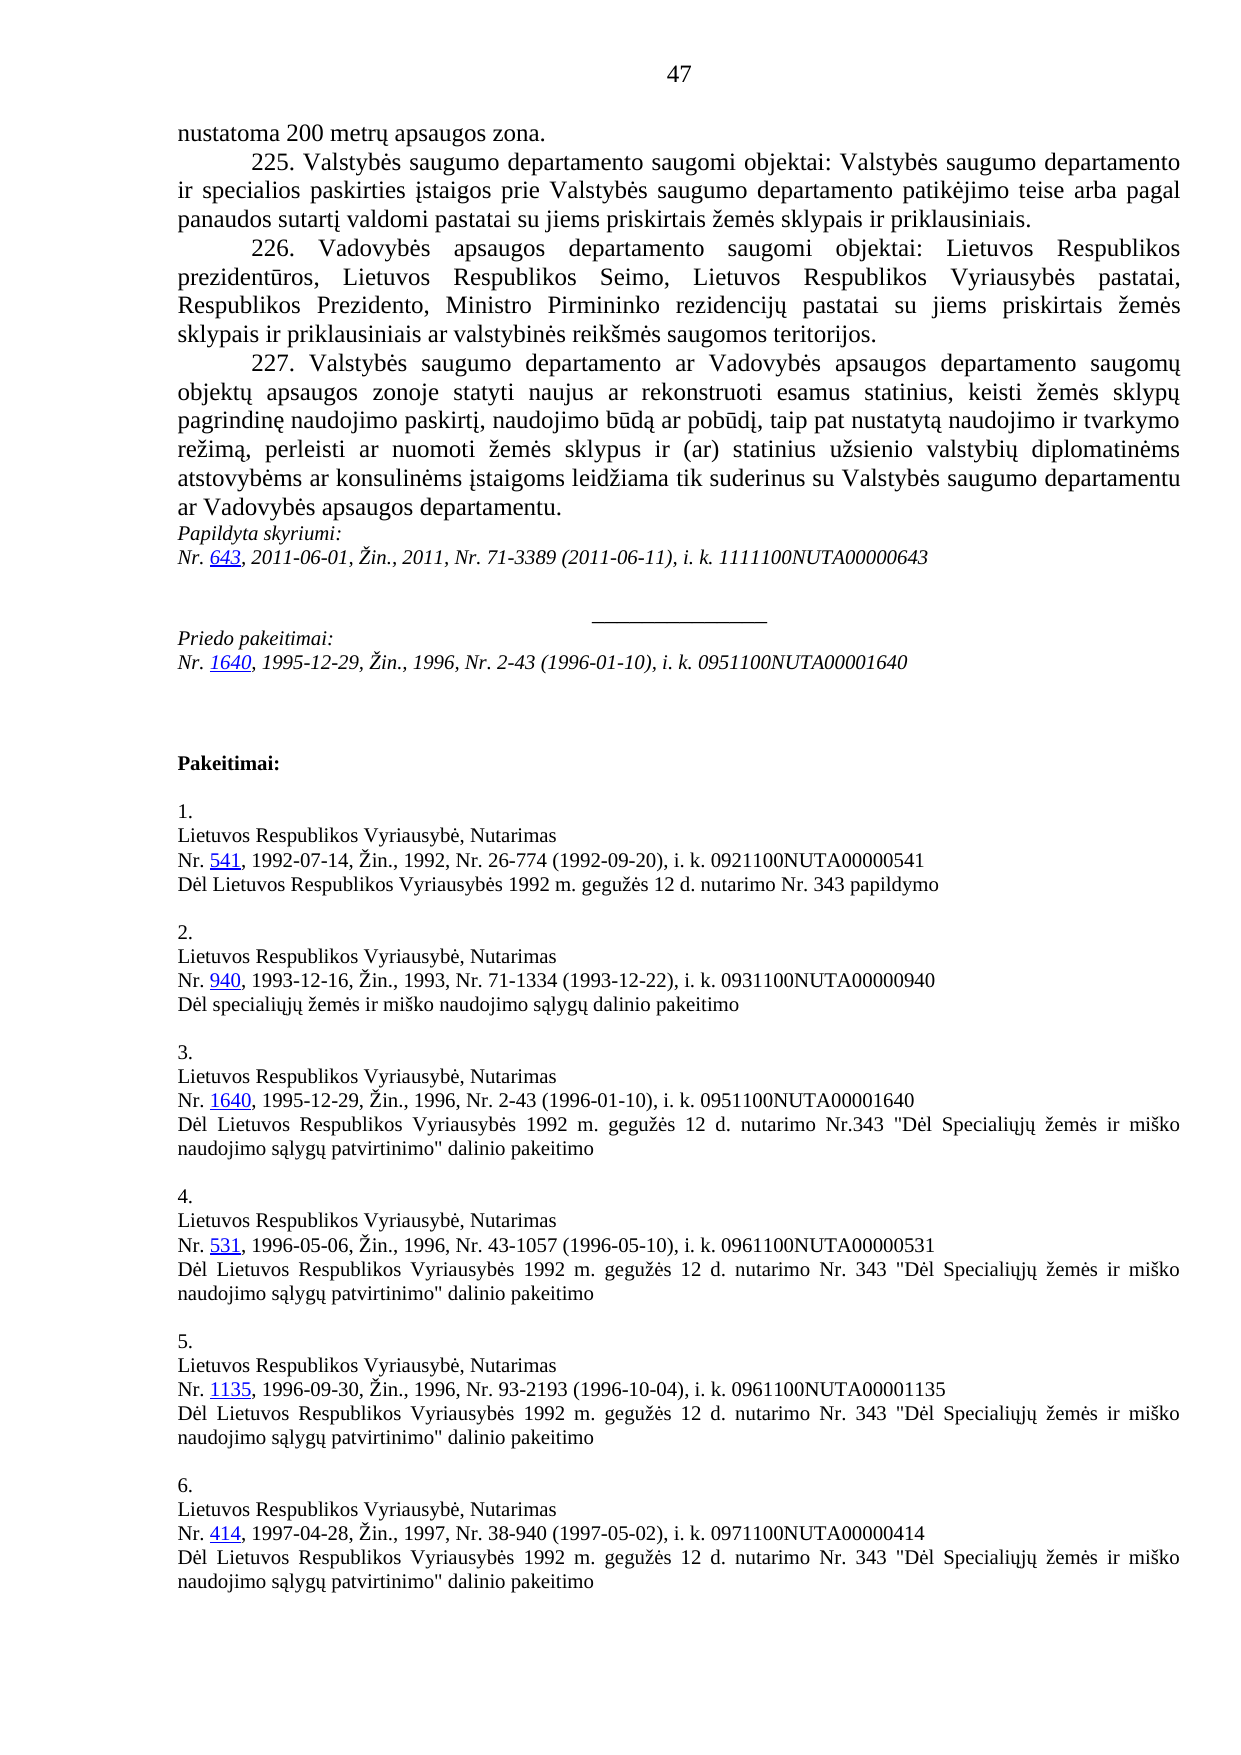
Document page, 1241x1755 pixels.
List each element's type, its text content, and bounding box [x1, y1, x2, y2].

text Nr. 643, 2011-06-01, Žin., 2011, Nr. 71-3389 (2011-06-11), i. k. 1111100NUTA00000643 [177, 545, 1181, 569]
text Dėl Lietuvos Respublikos Vyriausybės 1992 m. gegužės 12 d. nutarimo Nr.343 "Dėl Specialiųjų žemės ir miško naudojimo sąlygų patvirtinimo" dalinio pakeitimo [177, 1112, 1181, 1160]
text Lietuvos Respublikos Vyriausybė, Nutarimas [177, 823, 1181, 847]
text 226. Vadovybės apsaugos departamento saugomi objektai: Lietuvos Respublikos prezidentūros, Lietuvos Respublikos Seimo, Lietuvos Respublikos Vyriausybės pastatai, Respublikos Prezidento, Ministro Pirmininko rezidencijų pastatai su jiems priskirtais žemės sklypais ir priklausiniais ar valstybinės reikšmės saugomos teritorijos. [177, 233, 1181, 348]
text Pakeitimai: [177, 751, 1181, 775]
text Papildyta skyriumi: [177, 521, 1181, 545]
text 5. [177, 1329, 1181, 1353]
text Lietuvos Respublikos Vyriausybė, Nutarimas [177, 1208, 1181, 1232]
text ______________ [177, 597, 1181, 626]
text 1. [177, 799, 1181, 823]
text Lietuvos Respublikos Vyriausybė, Nutarimas [177, 1064, 1181, 1088]
text Nr. 541, 1992-07-14, Žin., 1992, Nr. 26-774 (1992-09-20), i. k. 0921100NUTA00000541 [177, 847, 1181, 872]
text Nr. 940, 1993-12-16, Žin., 1993, Nr. 71-1334 (1993-12-22), i. k. 0931100NUTA00000940 [177, 968, 1181, 992]
text nustatoma 200 metrų apsaugos zona. [177, 118, 1181, 147]
text Dėl Lietuvos Respublikos Vyriausybės 1992 m. gegužės 12 d. nutarimo Nr. 343 papildymo [177, 872, 1181, 896]
text Dėl Lietuvos Respublikos Vyriausybės 1992 m. gegužės 12 d. nutarimo Nr. 343 "Dėl Specialiųjų žemės ir miško naudojimo sąlygų patvirtinimo" dalinio pakeitimo [177, 1257, 1181, 1305]
text Nr. 531, 1996-05-06, Žin., 1996, Nr. 43-1057 (1996-05-10), i. k. 0961100NUTA00000531 [177, 1232, 1181, 1257]
text 2. [177, 920, 1181, 944]
text Lietuvos Respublikos Vyriausybė, Nutarimas [177, 1353, 1181, 1377]
text 3. [177, 1040, 1181, 1064]
text Nr. 414, 1997-04-28, Žin., 1997, Nr. 38-940 (1997-05-02), i. k. 0971100NUTA00000414 [177, 1521, 1181, 1545]
text Nr. 1640, 1995-12-29, Žin., 1996, Nr. 2-43 (1996-01-10), i. k. 0951100NUTA00001640 [177, 650, 1181, 674]
text 227. Valstybės saugumo departamento ar Vadovybės apsaugos departamento saugomų objektų apsaugos zonoje statyti naujus ar rekonstruoti esamus statinius, keisti žemės sklypų pagrindinę naudojimo paskirtį, naudojimo būdą ar pobūdį, taip pat nustatytą naudojimo ir tvarkymo režimą, perleisti ar nuomoti žemės sklypus ir (ar) statinius užsienio valstybių diplomatinėms atstovybėms ar konsulinėms įstaigoms leidžiama tik suderinus su Valstybės saugumo departamentu ar Vadovybės apsaugos departamentu. [177, 348, 1181, 521]
text 4. [177, 1184, 1181, 1208]
text Nr. 1135, 1996-09-30, Žin., 1996, Nr. 93-2193 (1996-10-04), i. k. 0961100NUTA00001135 [177, 1377, 1181, 1401]
text Nr. 1640, 1995-12-29, Žin., 1996, Nr. 2-43 (1996-01-10), i. k. 0951100NUTA00001640 [177, 1088, 1181, 1112]
text Priedo pakeitimai: [177, 626, 1181, 650]
text Dėl Lietuvos Respublikos Vyriausybės 1992 m. gegužės 12 d. nutarimo Nr. 343 "Dėl Specialiųjų žemės ir miško naudojimo sąlygų patvirtinimo" dalinio pakeitimo [177, 1545, 1181, 1593]
text Lietuvos Respublikos Vyriausybė, Nutarimas [177, 1497, 1181, 1521]
text 225. Valstybės saugumo departamento saugomi objektai: Valstybės saugumo departamento ir specialios paskirties įstaigos prie Valstybės saugumo departamento patikėjimo teise arba pagal panaudos sutartį valdomi pastatai su jiems priskirtais žemės sklypais ir priklausiniais. [177, 147, 1181, 233]
text 6. [177, 1473, 1181, 1497]
text Dėl specialiųjų žemės ir miško naudojimo sąlygų dalinio pakeitimo [177, 992, 1181, 1016]
text Lietuvos Respublikos Vyriausybė, Nutarimas [177, 944, 1181, 968]
text Dėl Lietuvos Respublikos Vyriausybės 1992 m. gegužės 12 d. nutarimo Nr. 343 "Dėl Specialiųjų žemės ir miško naudojimo sąlygų patvirtinimo" dalinio pakeitimo [177, 1401, 1181, 1449]
